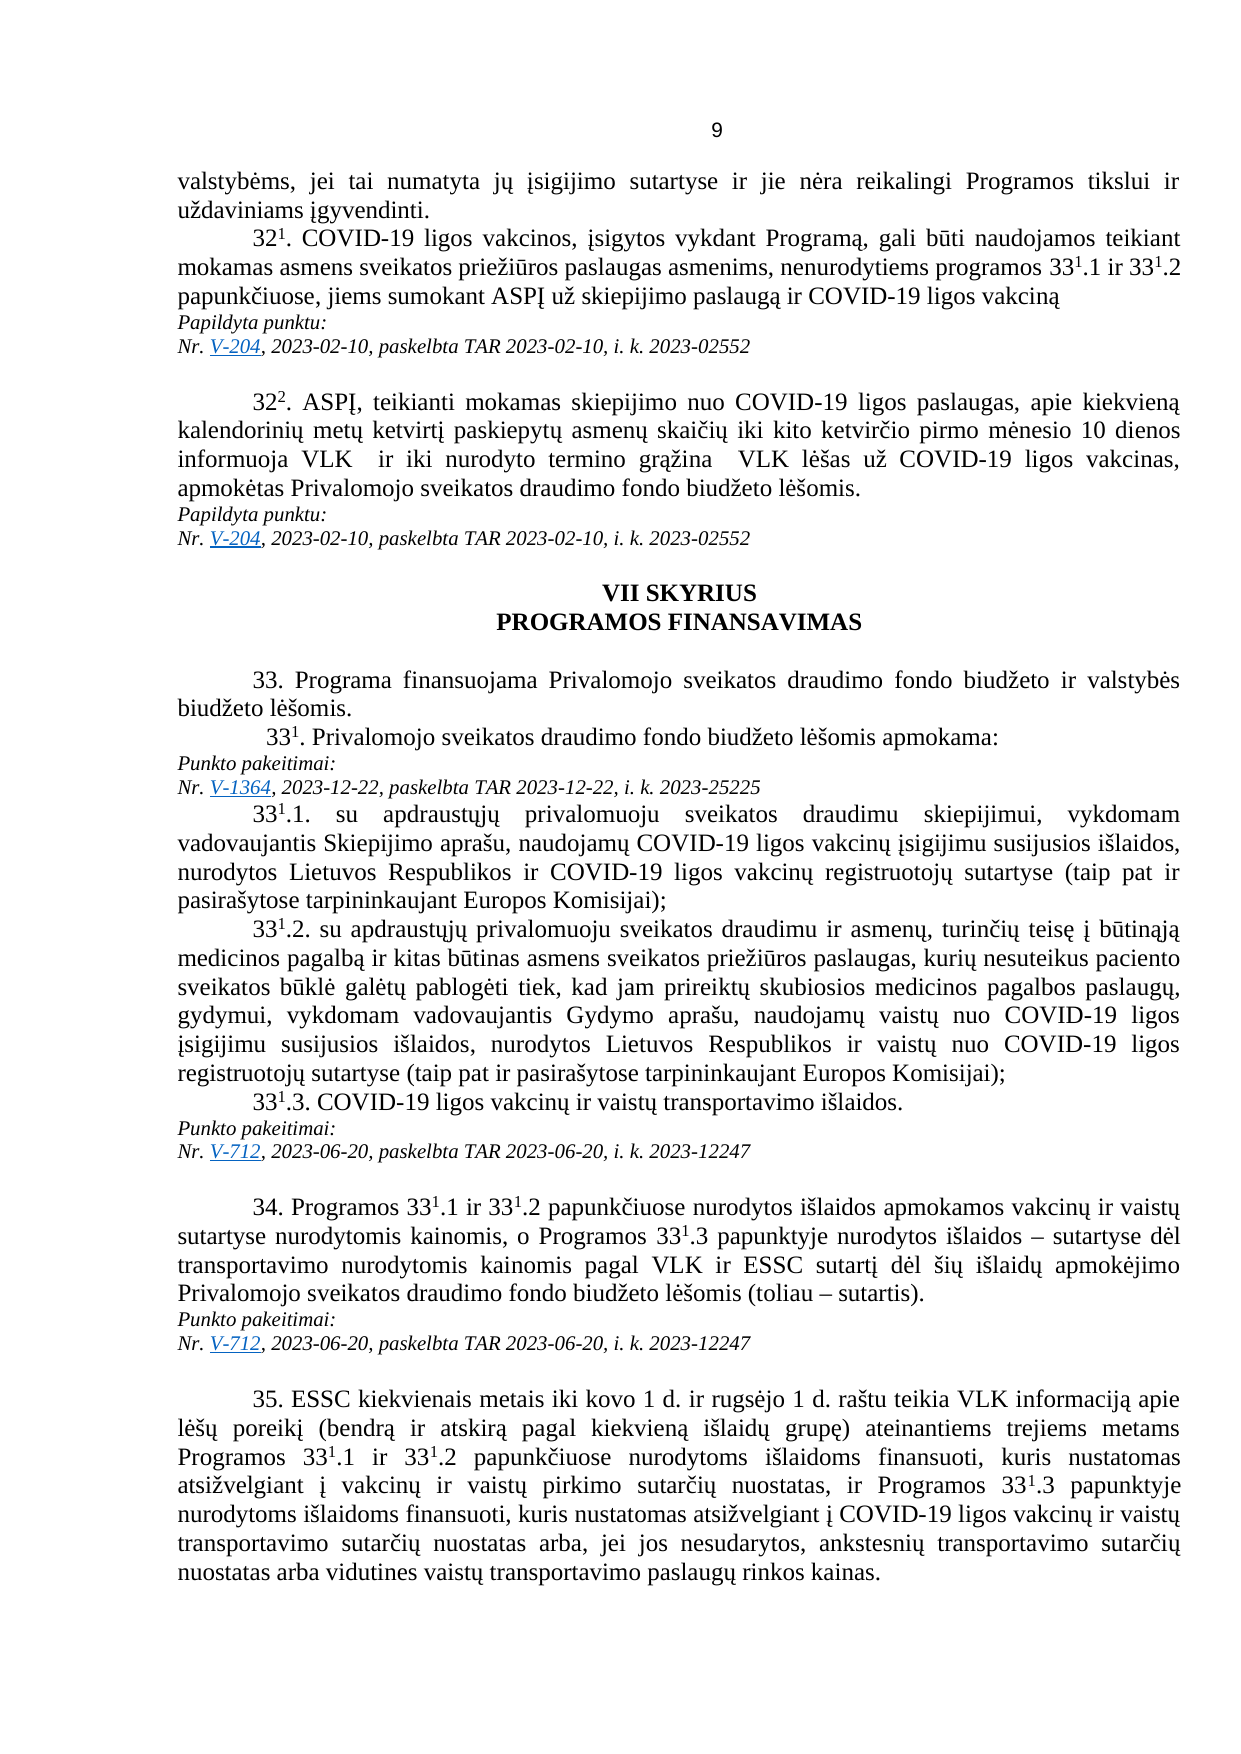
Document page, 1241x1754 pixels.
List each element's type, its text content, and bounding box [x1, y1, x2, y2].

text 331.1. su apdraustųjų privalomuoju sveikatos draudimu skiepijimui, vykdomam vadovaujantis Skiepijimo aprašu, naudojamų COVID-19 ligos vakcinų įsigijimu susijusios išlaidos, nurodytos Lietuvos Respublikos ir COVID-19 ligos vakcinų registruotojų sutartyse (taip pat ir pasirašytose tarpininkaujant Europos Komisijai); [177, 799, 1181, 914]
text Nr. V-1364, 2023-12-22, paskelbta TAR 2023-12-22, i. k. 2023-25225 [177, 775, 1181, 799]
text 331. Privalomojo sveikatos draudimo fondo biudžeto lėšomis apmokama: [177, 722, 1181, 751]
text Punkto pakeitimai: [177, 1307, 1181, 1331]
text Nr. V-204, 2023-02-10, paskelbta TAR 2023-02-10, i. k. 2023-02552 [177, 526, 1181, 550]
text 321. COVID-19 ligos vakcinos, įsigytos vykdant Programą, gali būti naudojamos teikiant mokamas asmens sveikatos priežiūros paslaugas asmenims, nenurodytiems programos 331.1 ir 331.2 papunkčiuose, jiems sumokant ASPĮ už skiepijimo paslaugą ir COVID-19 ligos vakciną [177, 223, 1181, 310]
text valstybėms, jei tai numatyta jų įsigijimo sutartyse ir jie nėra reikalingi Programos tikslui ir uždaviniams įgyvendinti. [177, 166, 1181, 223]
text Papildyta punktu: [177, 310, 1181, 334]
text Nr. V-712, 2023-06-20, paskelbta TAR 2023-06-20, i. k. 2023-12247 [177, 1331, 1181, 1355]
text 331.2. su apdraustųjų privalomuoju sveikatos draudimu ir asmenų, turinčių teisę į būtinąją medicinos pagalbą ir kitas būtinas asmens sveikatos priežiūros paslaugas, kurių nesuteikus paciento sveikatos būklė galėtų pablogėti tiek, kad jam prireiktų skubiosios medicinos pagalbos paslaugų, gydymui, vykdomam vadovaujantis Gydymo aprašu, naudojamų vaistų nuo COVID-19 ligos įsigijimu susijusios išlaidos, nurodytos Lietuvos Respublikos ir vaistų nuo COVID-19 ligos registruotojų sutartyse (taip pat ir pasirašytose tarpininkaujant Europos Komisijai); [177, 914, 1181, 1087]
text 331.3. COVID-19 ligos vakcinų ir vaistų transportavimo išlaidos. [177, 1087, 1181, 1115]
text Punkto pakeitimai: [177, 751, 1181, 775]
text Nr. V-712, 2023-06-20, paskelbta TAR 2023-06-20, i. k. 2023-12247 [177, 1139, 1181, 1163]
text 33. Programa finansuojama Privalomojo sveikatos draudimo fondo biudžeto ir valstybės biudžeto lėšomis. [177, 665, 1181, 722]
text Papildyta punktu: [177, 502, 1181, 526]
text VII SKYRIUS [177, 578, 1181, 607]
text 35. ESSC kiekvienais metais iki kovo 1 d. ir rugsėjo 1 d. raštu teikia VLK informaciją apie lėšų poreikį (bendrą ir atskirą pagal kiekvieną išlaidų grupę) ateinantiems trejiems metams Programos 331.1 ir 331.2 papunkčiuose nurodytoms išlaidoms finansuoti, kuris nustatomas atsižvelgiant į vakcinų ir vaistų pirkimo sutarčių nuostatas, ir Programos 331.3 papunktyje nurodytoms išlaidoms finansuoti, kuris nustatomas atsižvelgiant į COVID-19 ligos vakcinų ir vaistų transportavimo sutarčių nuostatas arba, jei jos nesudarytos, ankstesnių transportavimo sutarčių nuostatas arba vidutines vaistų transportavimo paslaugų rinkos kainas. [177, 1384, 1181, 1585]
text 322. ASPĮ, teikianti mokamas skiepijimo nuo COVID-19 ligos paslaugas, apie kiekvieną kalendorinių metų ketvirtį paskiepytų asmenų skaičių iki kito ketvirčio pirmo mėnesio 10 dienos informuoja VLK ir iki nurodyto termino grąžina VLK lėšas už COVID-19 ligos vakcinas, apmokėtas Privalomojo sveikatos draudimo fondo biudžeto lėšomis. [177, 387, 1181, 502]
text Nr. V-204, 2023-02-10, paskelbta TAR 2023-02-10, i. k. 2023-02552 [177, 334, 1181, 358]
text 34. Programos 331.1 ir 331.2 papunkčiuose nurodytos išlaidos apmokamos vakcinų ir vaistų sutartyse nurodytomis kainomis, o Programos 331.3 papunktyje nurodytos išlaidos – sutartyse dėl transportavimo nurodytomis kainomis pagal VLK ir ESSC sutartį dėl šių išlaidų apmokėjimo Privalomojo sveikatos draudimo fondo biudžeto lėšomis (toliau – sutartis). [177, 1192, 1181, 1307]
text PROGRAMOS FINANSAVIMAS [177, 607, 1181, 636]
text Punkto pakeitimai: [177, 1115, 1181, 1139]
